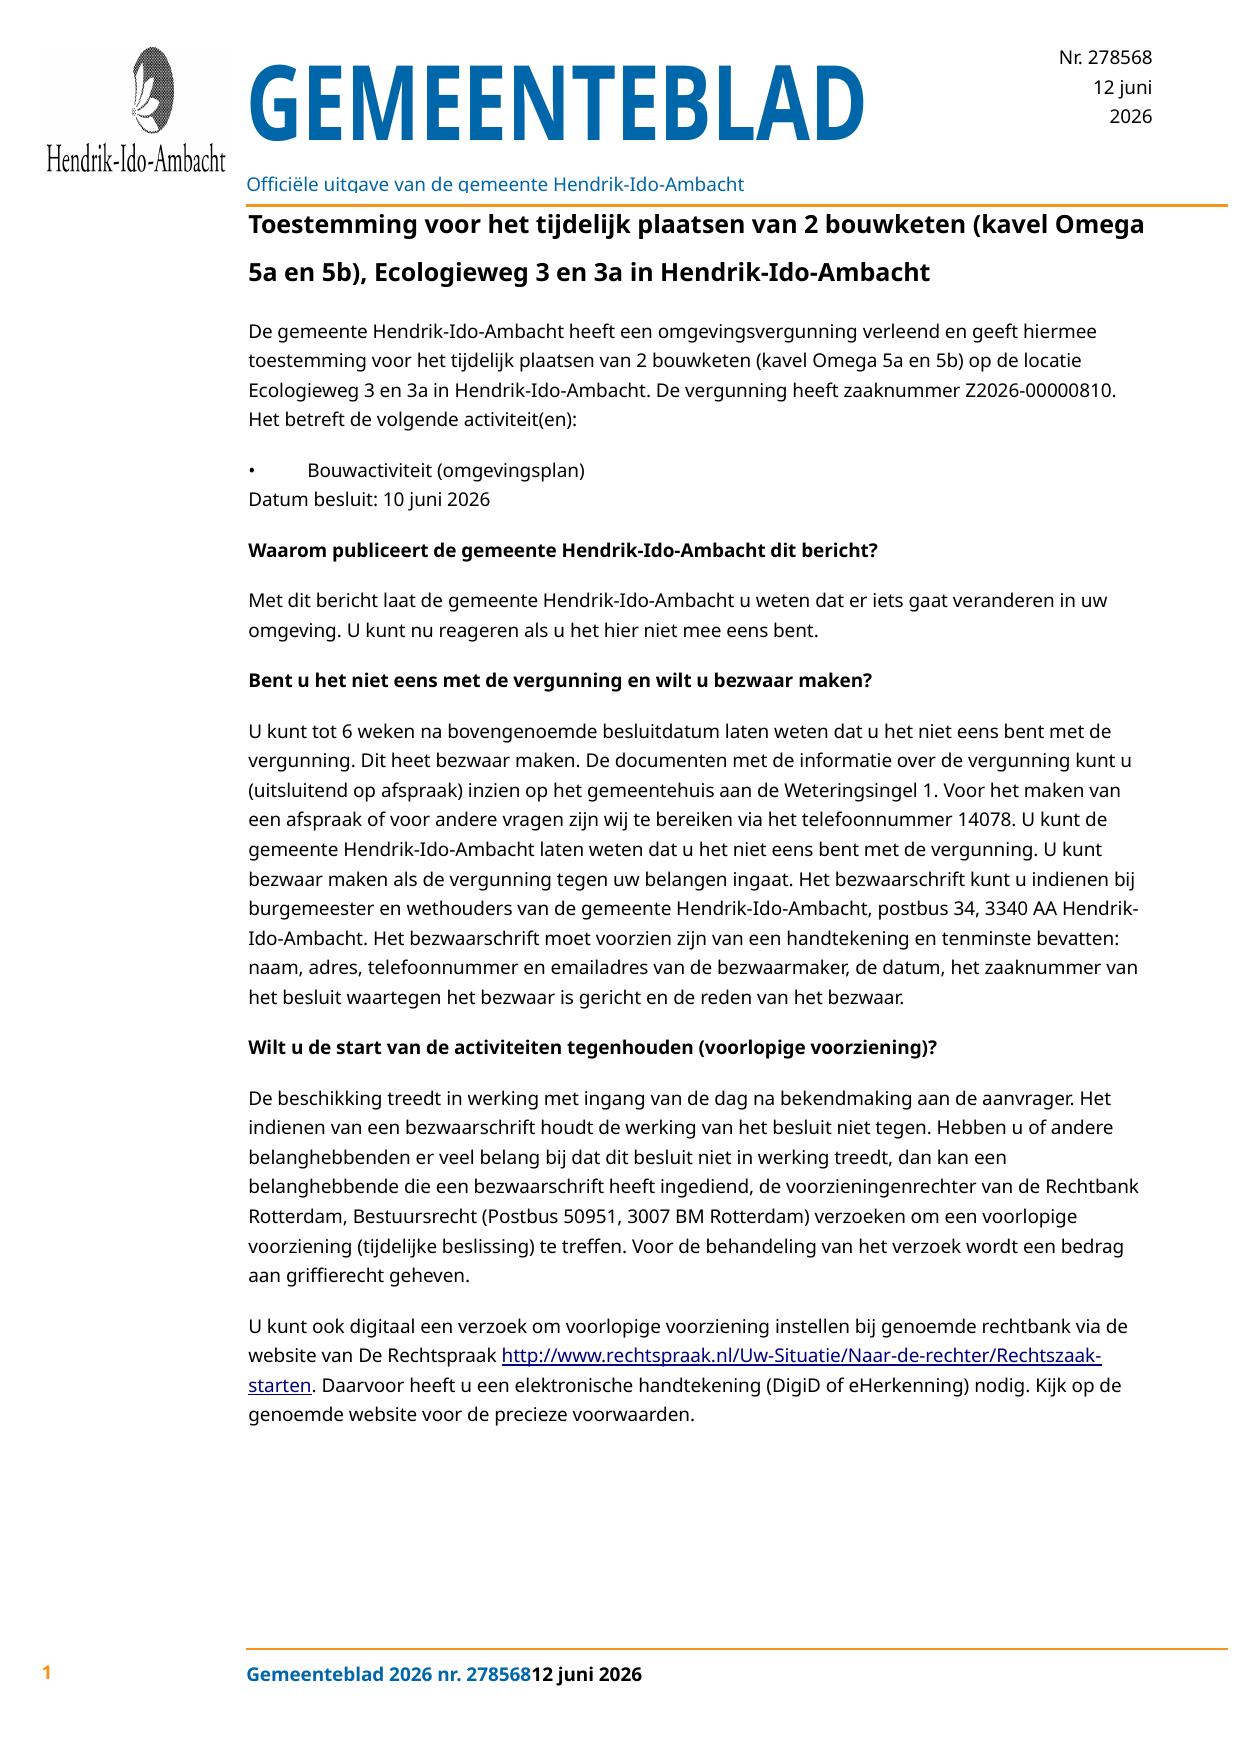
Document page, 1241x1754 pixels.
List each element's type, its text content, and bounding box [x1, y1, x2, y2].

text Met dit bericht laat de gemeente Hendrik-Ido-Ambacht u weten dat er iets gaat veranderen in uw omgeving. U kunt nu reageren als u het hier niet mee eens bent. [248, 587, 1152, 643]
text De gemeente Hendrik-Ido-Ambacht heeft een omgevingsvergunning verleend en geeft hiermee toestemming voor het tijdelijk plaatsen van 2 bouwketen (kavel Omega 5a en 5b) op de locatie Ecologieweg 3 en 3a in Hendrik-Ido-Ambacht. De vergunning heeft zaaknummer Z2026-00000810. Het betreft de volgende activiteit(en): [248, 318, 1152, 432]
text U kunt ook digitaal een verzoek om voorlopige voorziening instellen bij genoemde rechtbank via de website van De Rechtspraak http://www.rechtspraak.nl/Uw-Situatie/Naar-de-rechter/Rechtszaak-starten. Daarvoor heeft u een elektronische handtekening (DigiD of eHerkenning) nodig. Kijk op de genoemde website voor de precieze voorwaarden. [248, 1313, 1152, 1427]
text De beschikking treedt in werking met ingang van de dag na bekendmaking aan de aanvrager. Het indienen van een bezwaarschrift houdt de werking van het besluit niet tegen. Hebben u of andere belanghebbenden er veel belang bij dat dit besluit niet in werking treedt, dan kan een belanghebbende die een bezwaarschrift heeft ingediend, de voorzieningenrechter van de Rechtbank Rotterdam, Bestuursrecht (Postbus 50951, 3007 BM Rotterdam) verzoeken om een voorlopige voorziening (tijdelijke beslissing) te treffen. Voor de behandeling van het verzoek wordt een bedrag aan griffierecht geheven. [248, 1085, 1152, 1288]
list Bouwactiviteit (omgevingsplan) [248, 457, 1152, 483]
picture [41, 47, 231, 172]
text Wilt u de start van de activiteiten tegenhouden (voorlopige voorziening)? [248, 1034, 1152, 1060]
text U kunt tot 6 weken na bovengenoemde besluitdatum laten weten dat u het niet eens bent met de vergunning. Dit heet bezwaar maken. De documenten met de informatie over de vergunning kunt u (uitsluitend op afspraak) inzien op het gemeentehuis aan de Weteringsingel 1. Voor het maken van een afspraak of voor andere vragen zijn wij te bereiken via het telefoonnummer 14078. U kunt de gemeente Hendrik-Ido-Ambacht laten weten dat u het niet eens bent met de vergunning. U kunt bezwaar maken als de vergunning tegen uw belangen ingaat. Het bezwaarschrift kunt u indienen bij burgemeester en wethouders van de gemeente Hendrik-Ido-Ambacht, postbus 34, 3340 AA Hendrik-Ido-Ambacht. Het bezwaarschrift moet voorzien zijn van een handtekening en tenminste bevatten: naam, adres, telefoonnummer en emailadres van de bezwaarmaker, de datum, het zaaknummer van het besluit waartegen het bezwaar is gericht en de reden van het bezwaar. [248, 718, 1152, 1010]
text Waarom publiceert de gemeente Hendrik-Ido-Ambacht dit bericht? [248, 537, 1152, 563]
text Datum besluit: 10 juni 2026 [248, 487, 1152, 512]
text Bent u het niet eens met de vergunning en wilt u bezwaar maken? [248, 667, 1152, 693]
text Toestemming voor het tijdelijk plaatsen van 2 bouwketen (kavel Omega 5a en 5b), Ecologieweg 3 en 3a in Hendrik-Ido-Ambacht [248, 207, 1152, 288]
